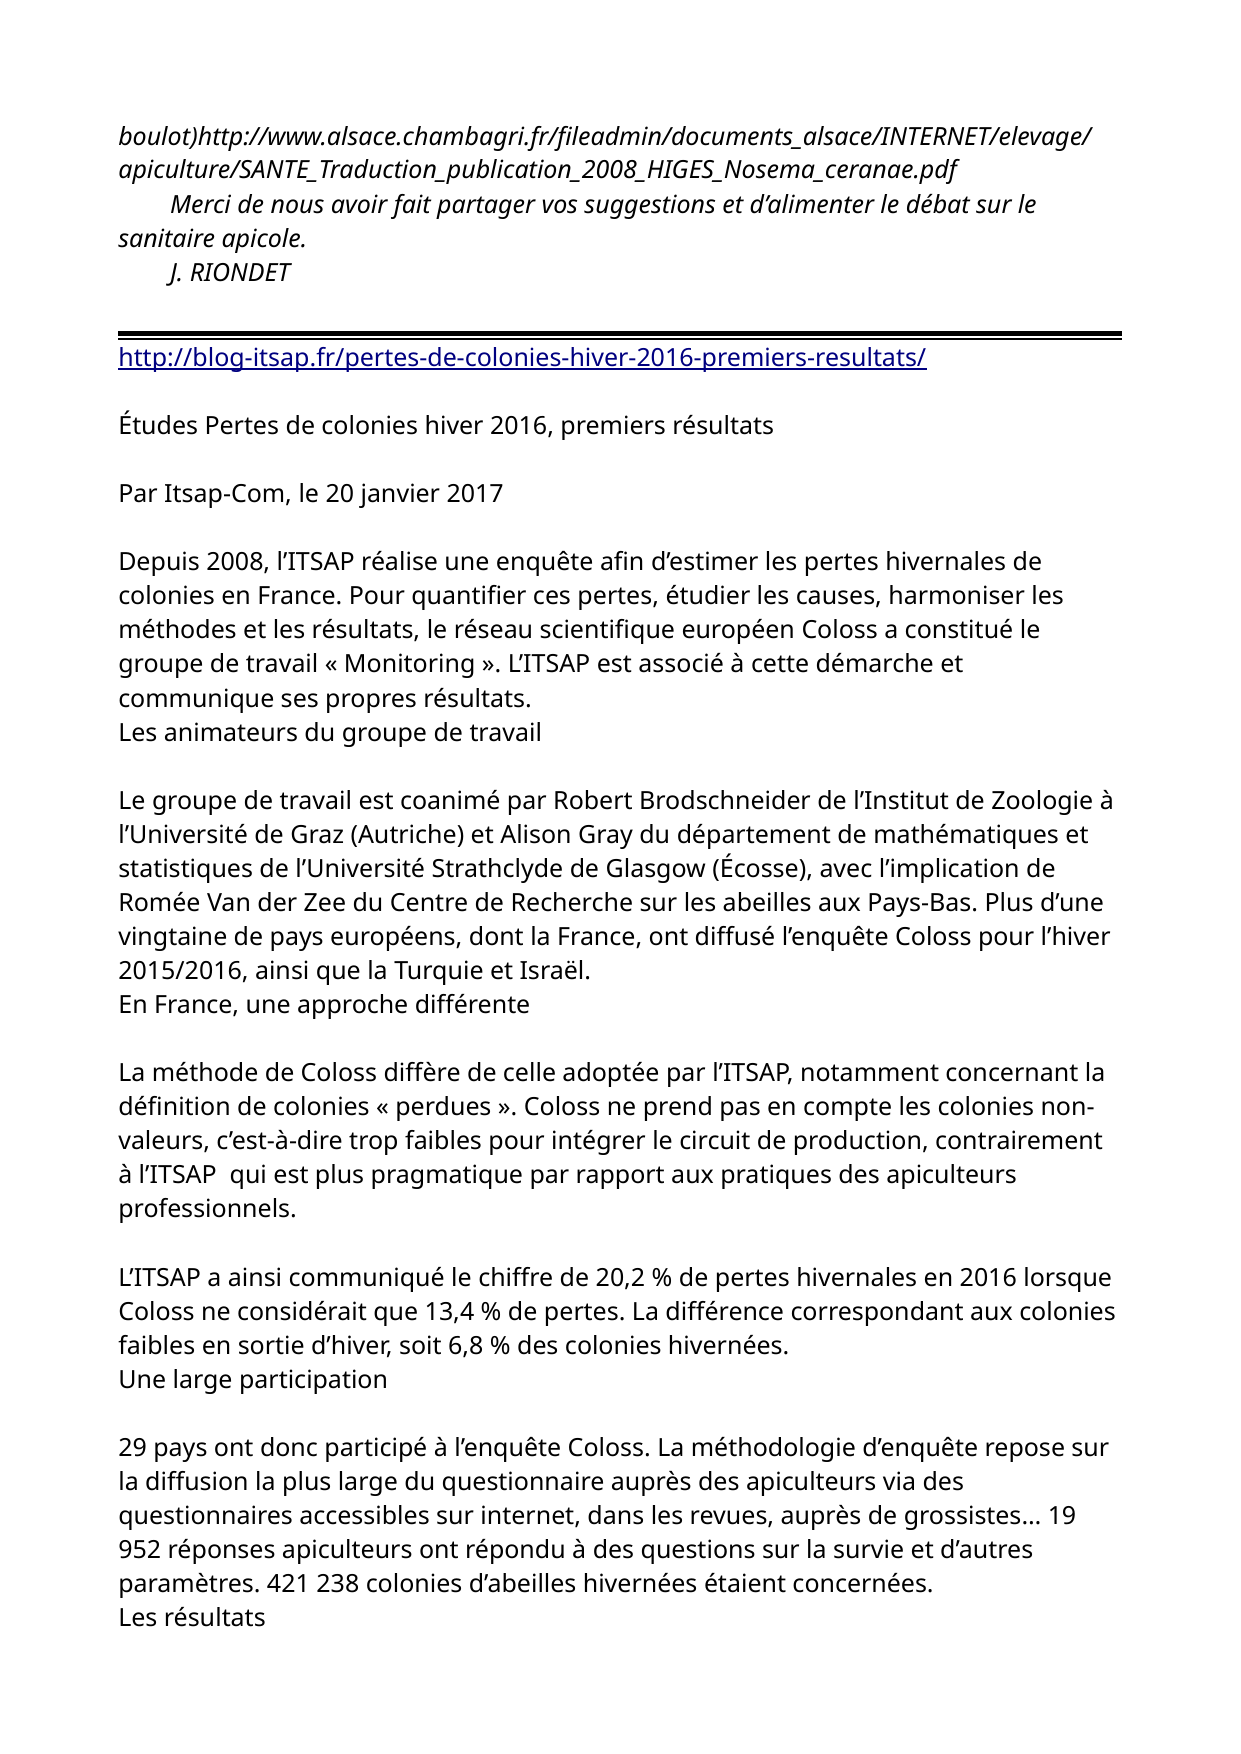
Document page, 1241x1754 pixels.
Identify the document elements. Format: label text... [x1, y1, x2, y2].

text boulot)http://www.alsace.chambagri.fr/fileadmin/documents_alsace/INTERNET/elevage/apiculture/SANTE_Traduction_publication_2008_HIGES_Nosema_ceranae.pdf [118, 118, 1122, 186]
text Les résultats [118, 1600, 1122, 1634]
text L’ITSAP a ainsi communiqué le chiffre de 20,2 % de pertes hivernales en 2016 lorsque Coloss ne considérait que 13,4 % de pertes. La différence correspondant aux colonies faibles en sortie d’hiver, soit 6,8 % des colonies hivernées. [118, 1259, 1122, 1361]
text Le groupe de travail est coanimé par Robert Brodschneider de l’Institut de Zoologie à l’Université de Graz (Autriche) et Alison Gray du département de mathématiques et statistiques de l’Université Strathclyde de Glasgow (Écosse), avec l’implication de Romée Van der Zee du Centre de Recherche sur les abeilles aux Pays-Bas. Plus d’une vingtaine de pays européens, dont la France, ont diffusé l’enquête Coloss pour l’hiver 2015/2016, ainsi que la Turquie et Israël. [118, 782, 1122, 987]
text Par Itsap-Com, le 20 janvier 2017 [118, 476, 1122, 510]
text Une large participation [118, 1361, 1122, 1396]
text http://blog-itsap.fr/pertes-de-colonies-hiver-2016-premiers-resultats/ [118, 340, 1122, 374]
text Les animateurs du groupe de travail [118, 714, 1122, 748]
text Études Pertes de colonies hiver 2016, premiers résultats [118, 408, 1122, 442]
text En France, une approche différente [118, 987, 1122, 1021]
text 29 pays ont donc participé à l’enquête Coloss. La méthodologie d’enquête repose sur la diffusion la plus large du questionnaire auprès des apiculteurs via des questionnaires accessibles sur internet, dans les revues, auprès de grossistes… 19 952 réponses apiculteurs ont répondu à des questions sur la survie et d’autres paramètres. 421 238 colonies d’abeilles hivernées étaient concernées. [118, 1429, 1122, 1600]
text Merci de nous avoir fait partager vos suggestions et d’alimenter le débat sur le sanitaire apicole. [118, 186, 1122, 254]
text Depuis 2008, l’ITSAP réalise une enquête afin d’estimer les pertes hivernales de colonies en France. Pour quantifier ces pertes, étudier les causes, harmoniser les méthodes et les résultats, le réseau scientifique européen Coloss a constitué le groupe de travail « Monitoring ». L’ITSAP est associé à cette démarche et communique ses propres résultats. [118, 544, 1122, 714]
text J. RIONDET [118, 254, 1122, 288]
text La méthode de Coloss diffère de celle adoptée par l’ITSAP, notamment concernant la définition de colonies « perdues ». Coloss ne prend pas en compte les colonies non-valeurs, c’est-à-dire trop faibles pour intégrer le circuit de production, contrairement à l’ITSAP qui est plus pragmatique par rapport aux pratiques des apiculteurs professionnels. [118, 1055, 1122, 1225]
